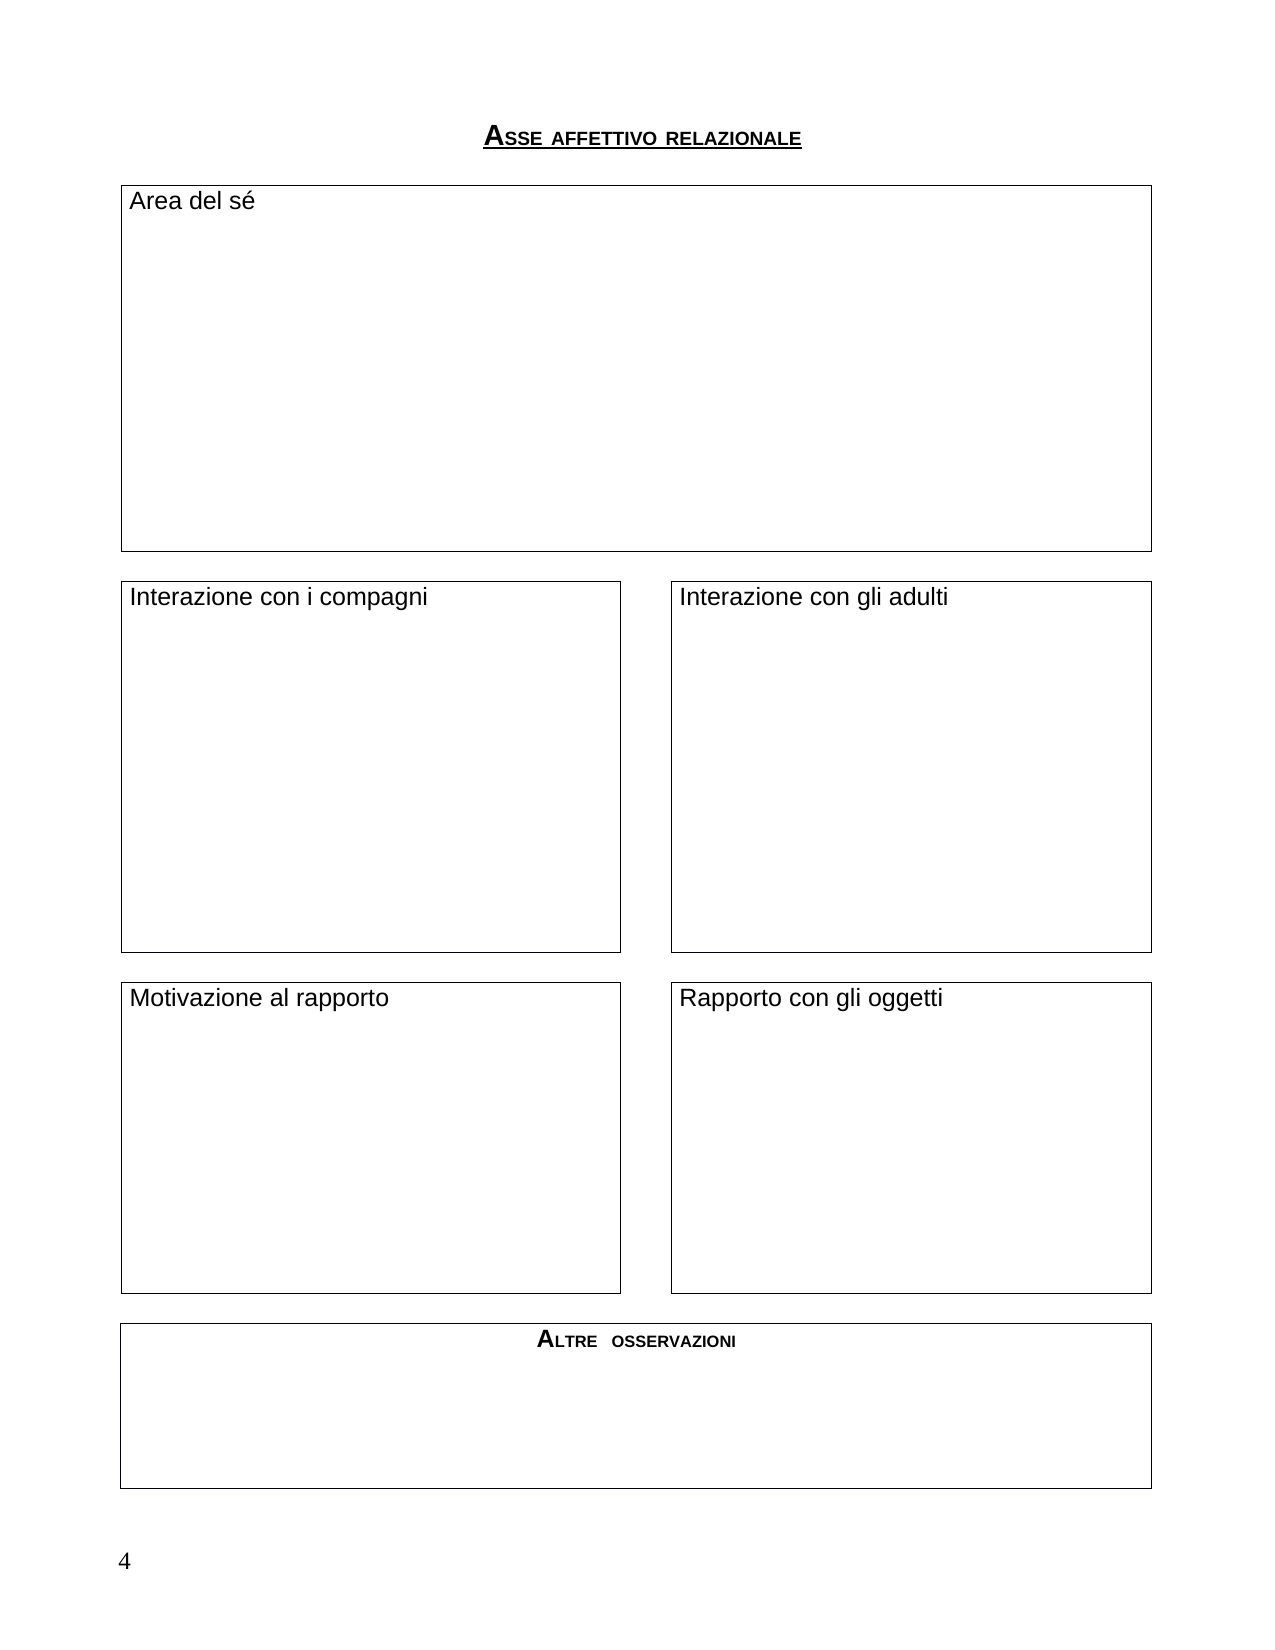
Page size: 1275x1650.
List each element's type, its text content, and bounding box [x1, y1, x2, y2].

table_header Area del sé [122, 186, 1151, 551]
table_header [621, 581, 671, 952]
table_cell Rapporto con gli oggetti [672, 983, 1151, 1293]
table_cell Motivazione al rapporto [122, 983, 620, 1293]
table_cell [620, 952, 672, 982]
table_header Altre osservazioni [121, 1324, 1151, 1488]
table_header Interazione con i compagni [122, 582, 620, 952]
table_cell [621, 982, 671, 1293]
table_header Interazione con gli adulti [672, 582, 1151, 952]
subtitle Asse affettivo relazionale [118, 118, 1167, 152]
table_cell [122, 953, 620, 982]
table_cell [672, 953, 1152, 982]
